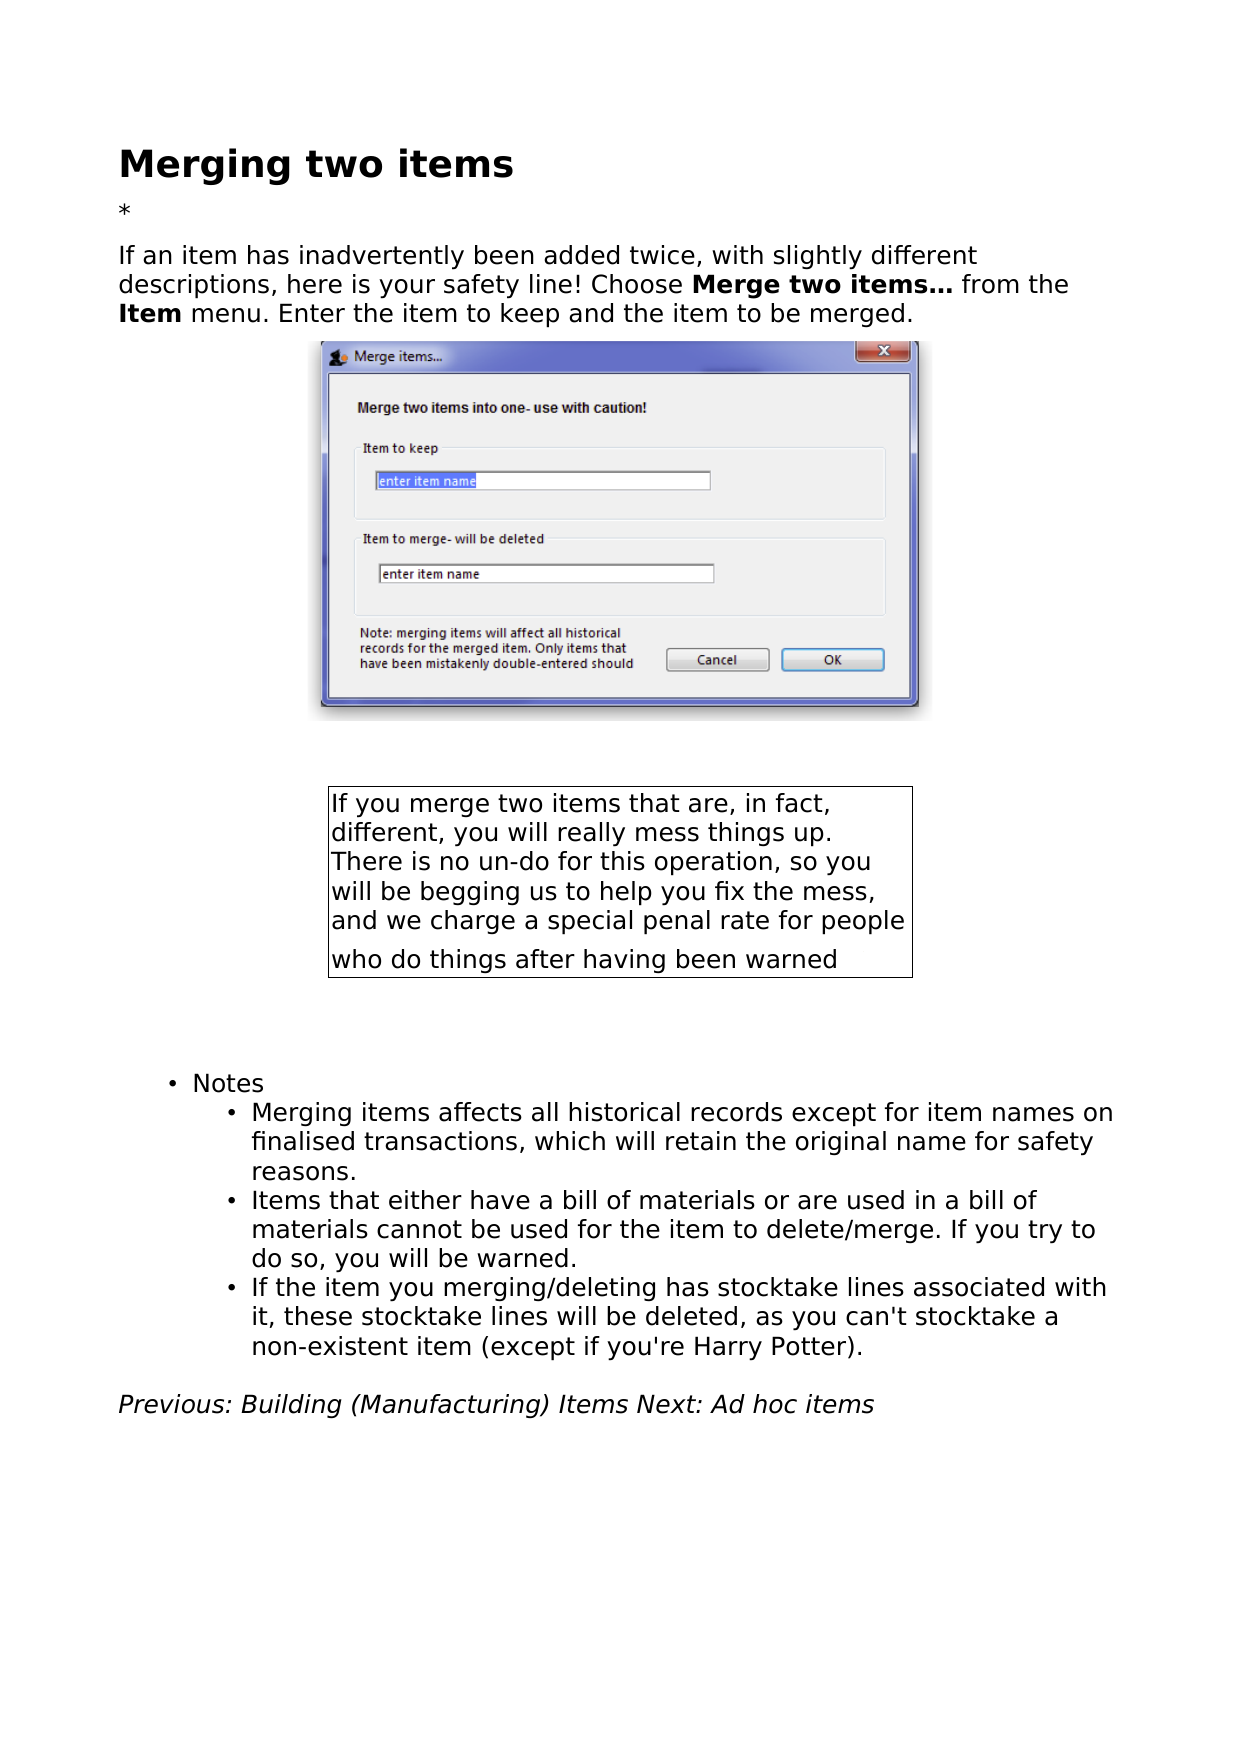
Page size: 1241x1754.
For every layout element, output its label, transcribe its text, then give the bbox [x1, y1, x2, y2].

list If the item you merging/deleting has stocktake lines associated with it, these stocktake lines will be deleted, as you can't stocktake a non-existent item (except if you're Harry Potter). [236, 1273, 1122, 1361]
table_header If you merge two items that are, in fact, different, you will really mess things up. There is no un-do for this operation, so you will be begging us to help you fix the mess, and we charge a special penal rate for people who do things after having been warned [329, 787, 912, 977]
list Items that either have a bill of materials or are used in a bill of materials cannot be used for the item to delete/merge. If you try to do so, you will be warned. [236, 1186, 1122, 1273]
picture [307, 341, 933, 721]
list Notes [177, 1069, 1122, 1098]
text If an item has inadvertently been added twice, with slightly different descriptions, here is your safety line! Choose Merge two items… from the Item menu. Enter the item to keep and the item to be merged. [118, 241, 1122, 328]
text * [118, 199, 1122, 228]
list Merging items affects all historical records except for item names on finalised transactions, which will retain the original name for safety reasons. [236, 1098, 1122, 1186]
subtitle Merging two items [118, 143, 1122, 187]
text Previous: Building (Manufacturing) Items Next: Ad hoc items [118, 1390, 1122, 1419]
